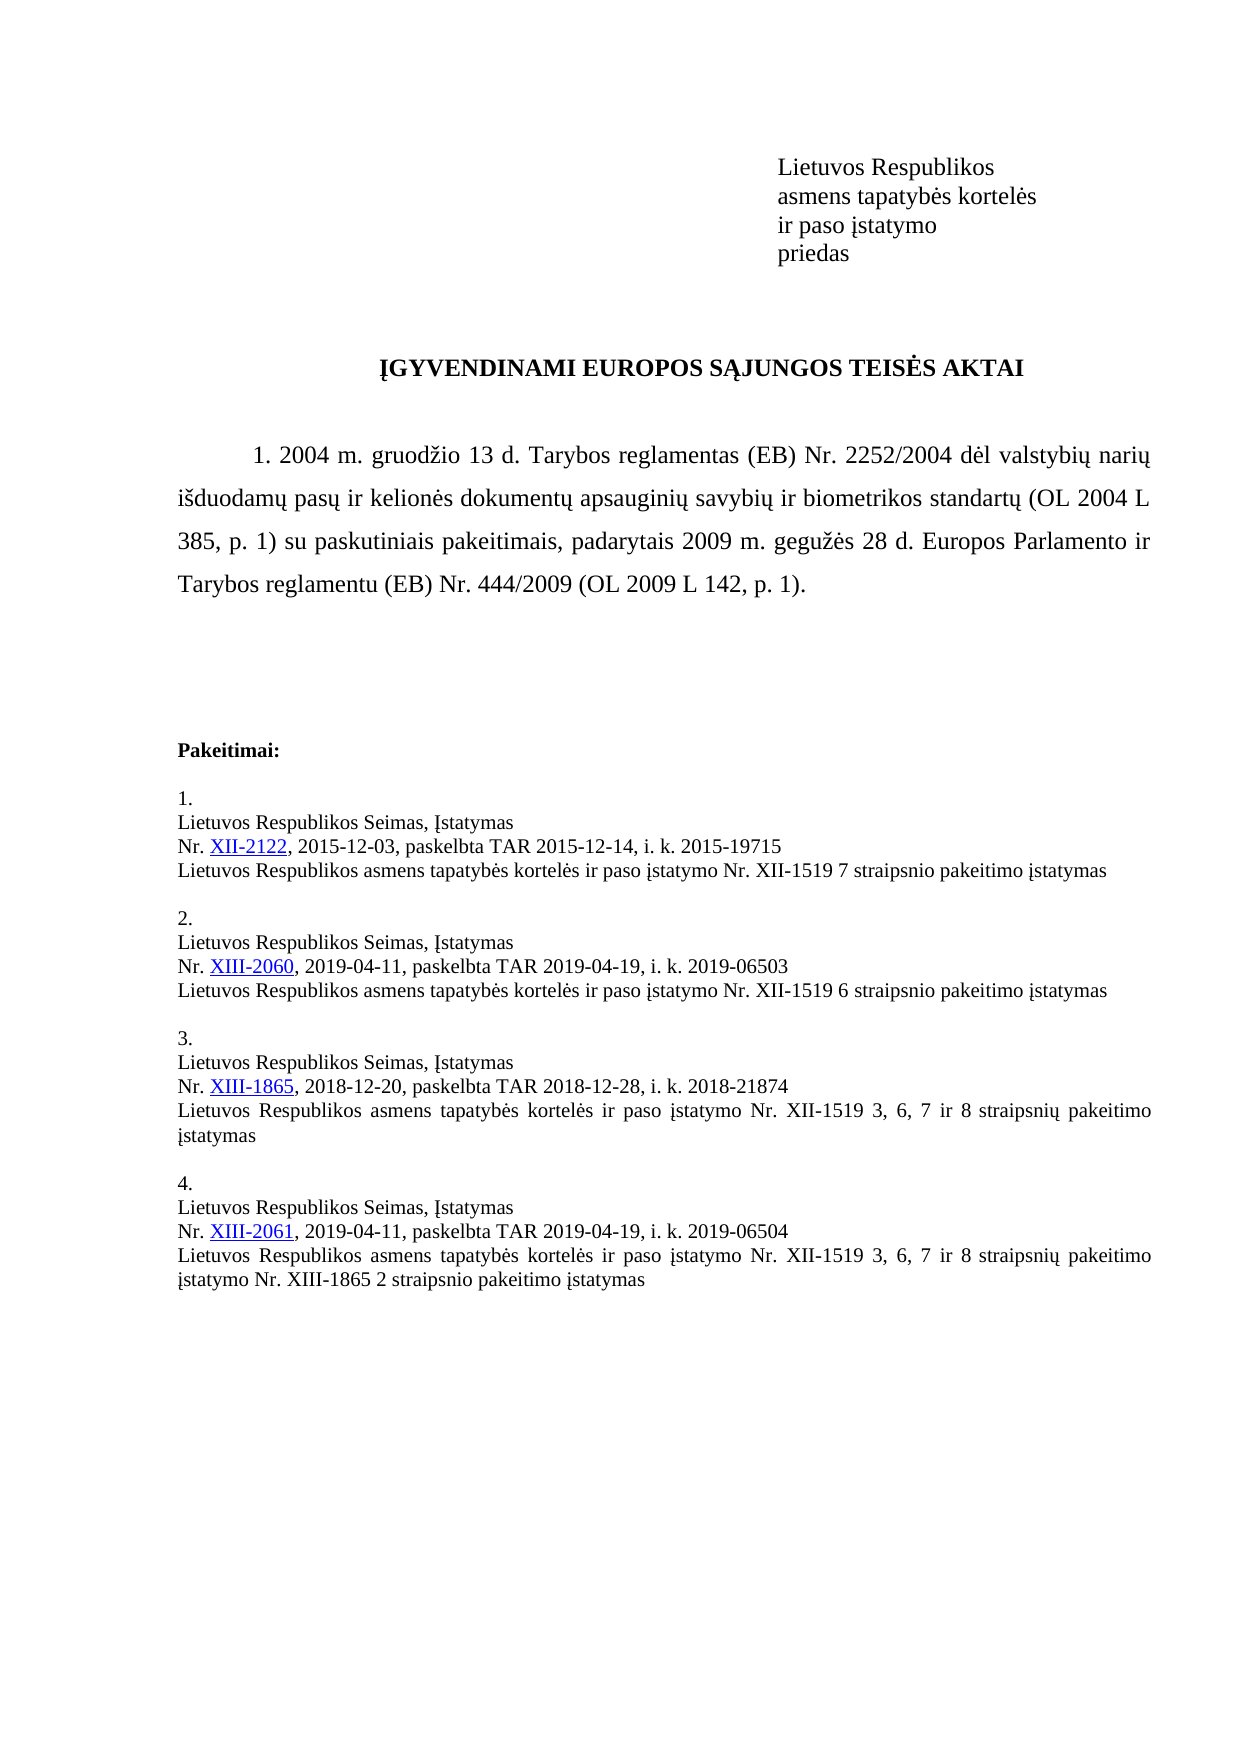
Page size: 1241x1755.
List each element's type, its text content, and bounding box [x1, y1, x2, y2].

text Nr. XIII-2060, 2019-04-11, paskelbta TAR 2019-04-19, i. k. 2019-06503 [177, 954, 1152, 978]
text Lietuvos Respublikos asmens tapatybės kortelės ir paso įstatymo Nr. XII-1519 6 straipsnio pakeitimo įstatymas [177, 978, 1152, 1002]
text Lietuvos Respublikos [177, 152, 1152, 181]
text ĮGYVENDINAMI EUROPOS SĄJUNGOS TEISĖS AKTAI [177, 353, 1152, 382]
text ir paso įstatymo [177, 210, 1152, 238]
text Lietuvos Respublikos asmens tapatybės kortelės ir paso įstatymo Nr. XII-1519 3, 6, 7 ir 8 straipsnių pakeitimo įstatymas [177, 1098, 1152, 1147]
text Lietuvos Respublikos asmens tapatybės kortelės ir paso įstatymo Nr. XII-1519 7 straipsnio pakeitimo įstatymas [177, 858, 1152, 882]
text 1. [177, 786, 1152, 810]
text Nr. XIII-1865, 2018-12-20, paskelbta TAR 2018-12-28, i. k. 2018-21874 [177, 1074, 1152, 1098]
text Nr. XIII-2061, 2019-04-11, paskelbta TAR 2019-04-19, i. k. 2019-06504 [177, 1219, 1152, 1243]
text Lietuvos Respublikos asmens tapatybės kortelės ir paso įstatymo Nr. XII-1519 3, 6, 7 ir 8 straipsnių pakeitimo įstatymo Nr. XIII-1865 2 straipsnio pakeitimo įstatymas [177, 1243, 1152, 1291]
text Pakeitimai: [177, 737, 1152, 762]
text Lietuvos Respublikos Seimas, Įstatymas [177, 1050, 1152, 1074]
text Nr. XII-2122, 2015-12-03, paskelbta TAR 2015-12-14, i. k. 2015-19715 [177, 834, 1152, 858]
text 2. [177, 906, 1152, 930]
text Lietuvos Respublikos Seimas, Įstatymas [177, 810, 1152, 834]
text 1. 2004 m. gruodžio 13 d. Tarybos reglamentas (EB) Nr. 2252/2004 dėl valstybių narių išduodamų pasų ir kelionės dokumentų apsauginių savybių ir biometrikos standartų (OL 2004 L 385, p. 1) su paskutiniais pakeitimais, padarytais 2009 m. gegužės 28 d. Europos Parlamento ir Tarybos reglamentu (EB) Nr. 444/2009 (OL 2009 L 142, p. 1). [177, 440, 1152, 598]
text asmens tapatybės kortelės [177, 181, 1152, 210]
text 3. [177, 1026, 1152, 1050]
text Lietuvos Respublikos Seimas, Įstatymas [177, 930, 1152, 954]
text priedas [177, 238, 1152, 267]
text 4. [177, 1171, 1152, 1195]
text Lietuvos Respublikos Seimas, Įstatymas [177, 1195, 1152, 1219]
